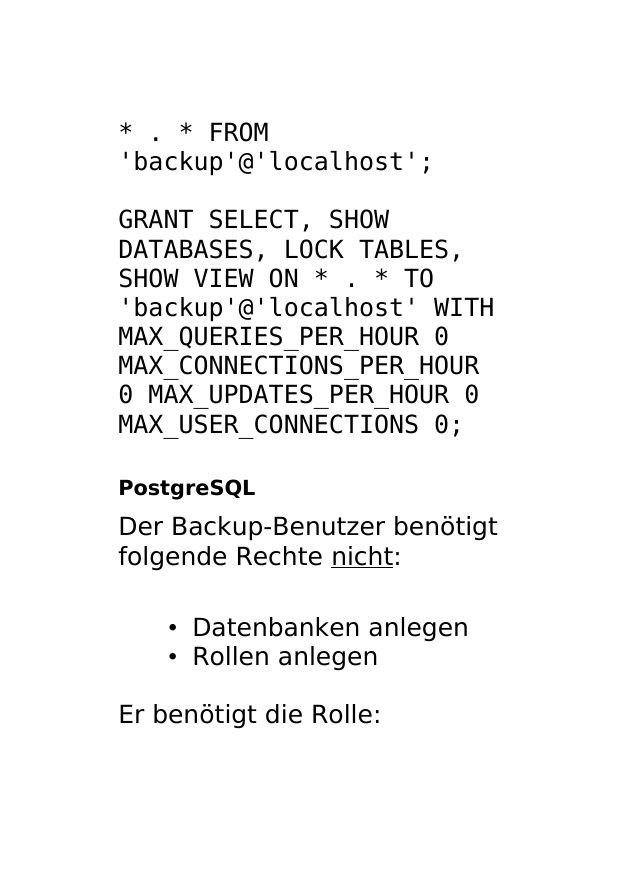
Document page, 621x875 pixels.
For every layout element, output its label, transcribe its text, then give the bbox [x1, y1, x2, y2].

subtitle PostgreSQL [118, 476, 502, 500]
text Er benötigt die Rolle: [118, 701, 502, 730]
text Der Backup-Benutzer benötigt folgende Rechte nicht: [118, 512, 502, 571]
list Datenbanken anlegen [177, 613, 502, 642]
text * . * FROM 'backup'@'localhost'; GRANT SELECT, SHOW DATABASES, LOCK TABLES, SHOW VIEW ON * . * TO 'backup'@'localhost' WITH MAX_QUERIES_PER_HOUR 0 MAX_CONNECTIONS_PER_HOUR 0 MAX_UPDATES_PER_HOUR 0 MAX_USER_CONNECTIONS 0; [118, 118, 502, 439]
list Rollen anlegen [177, 642, 502, 671]
